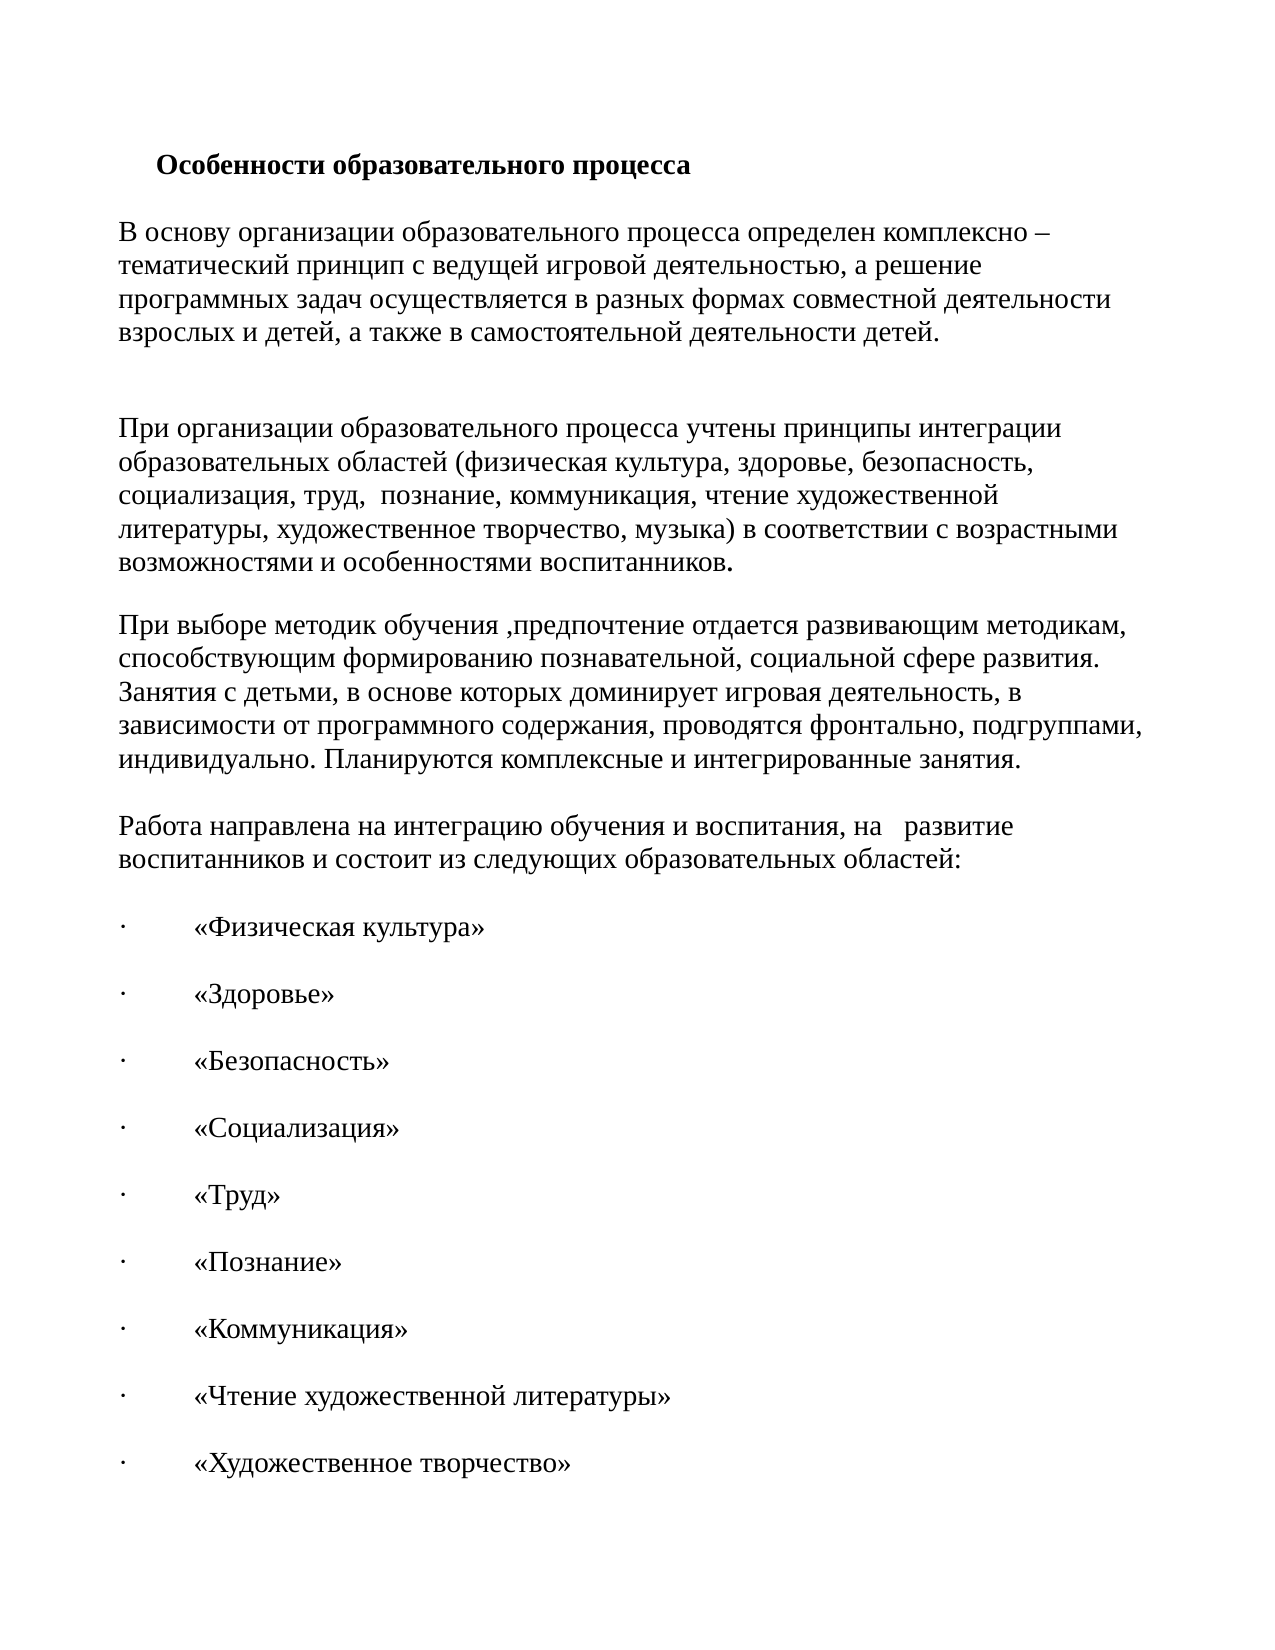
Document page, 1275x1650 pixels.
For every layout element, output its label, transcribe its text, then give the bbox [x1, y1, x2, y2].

text · «Труд» [118, 1177, 1157, 1211]
text При выборе методик обучения ,предпочтение отдается развивающим методикам, способствующим формированию познавательной, социальной сфере развития. Занятия с детьми, в основе которых доминирует игровая деятельность, в зависимости от программного содержания, проводятся фронтально, подгруппами, индивидуально. Планируются комплексные и интегрированные занятия. [118, 607, 1157, 774]
text · «Познание» [118, 1244, 1157, 1278]
text · «Здоровье» [118, 976, 1157, 1009]
text Особенности образовательного процесса [156, 147, 1157, 180]
text При организации образовательного процесса учтены принципы интеграции образовательных областей (физическая культура, здоровье, безопасность, социализация, труд, познание, коммуникация, чтение художественной литературы, художественное творчество, музыка) в соответствии с возрастными возможностями и особенностями воспитанников. [118, 410, 1157, 578]
text Работа направлена на интеграцию обучения и воспитания, на развитие воспитанников и состоит из следующих образовательных областей: [118, 808, 1157, 875]
text · «Художественное творчество» [118, 1445, 1157, 1479]
text · «Безопасность» [118, 1043, 1157, 1076]
text · «Социализация» [118, 1110, 1157, 1143]
text В основу организации образовательного процесса определен комплексно – тематический принцип с ведущей игровой деятельностью, а решение программных задач осуществляется в разных формах совместной деятельности взрослых и детей, а также в самостоятельной деятельности детей. [118, 214, 1157, 348]
text · «Физическая культура» [118, 909, 1157, 942]
text · «Коммуникация» [118, 1311, 1157, 1345]
text · «Чтение художественной литературы» [118, 1378, 1157, 1412]
